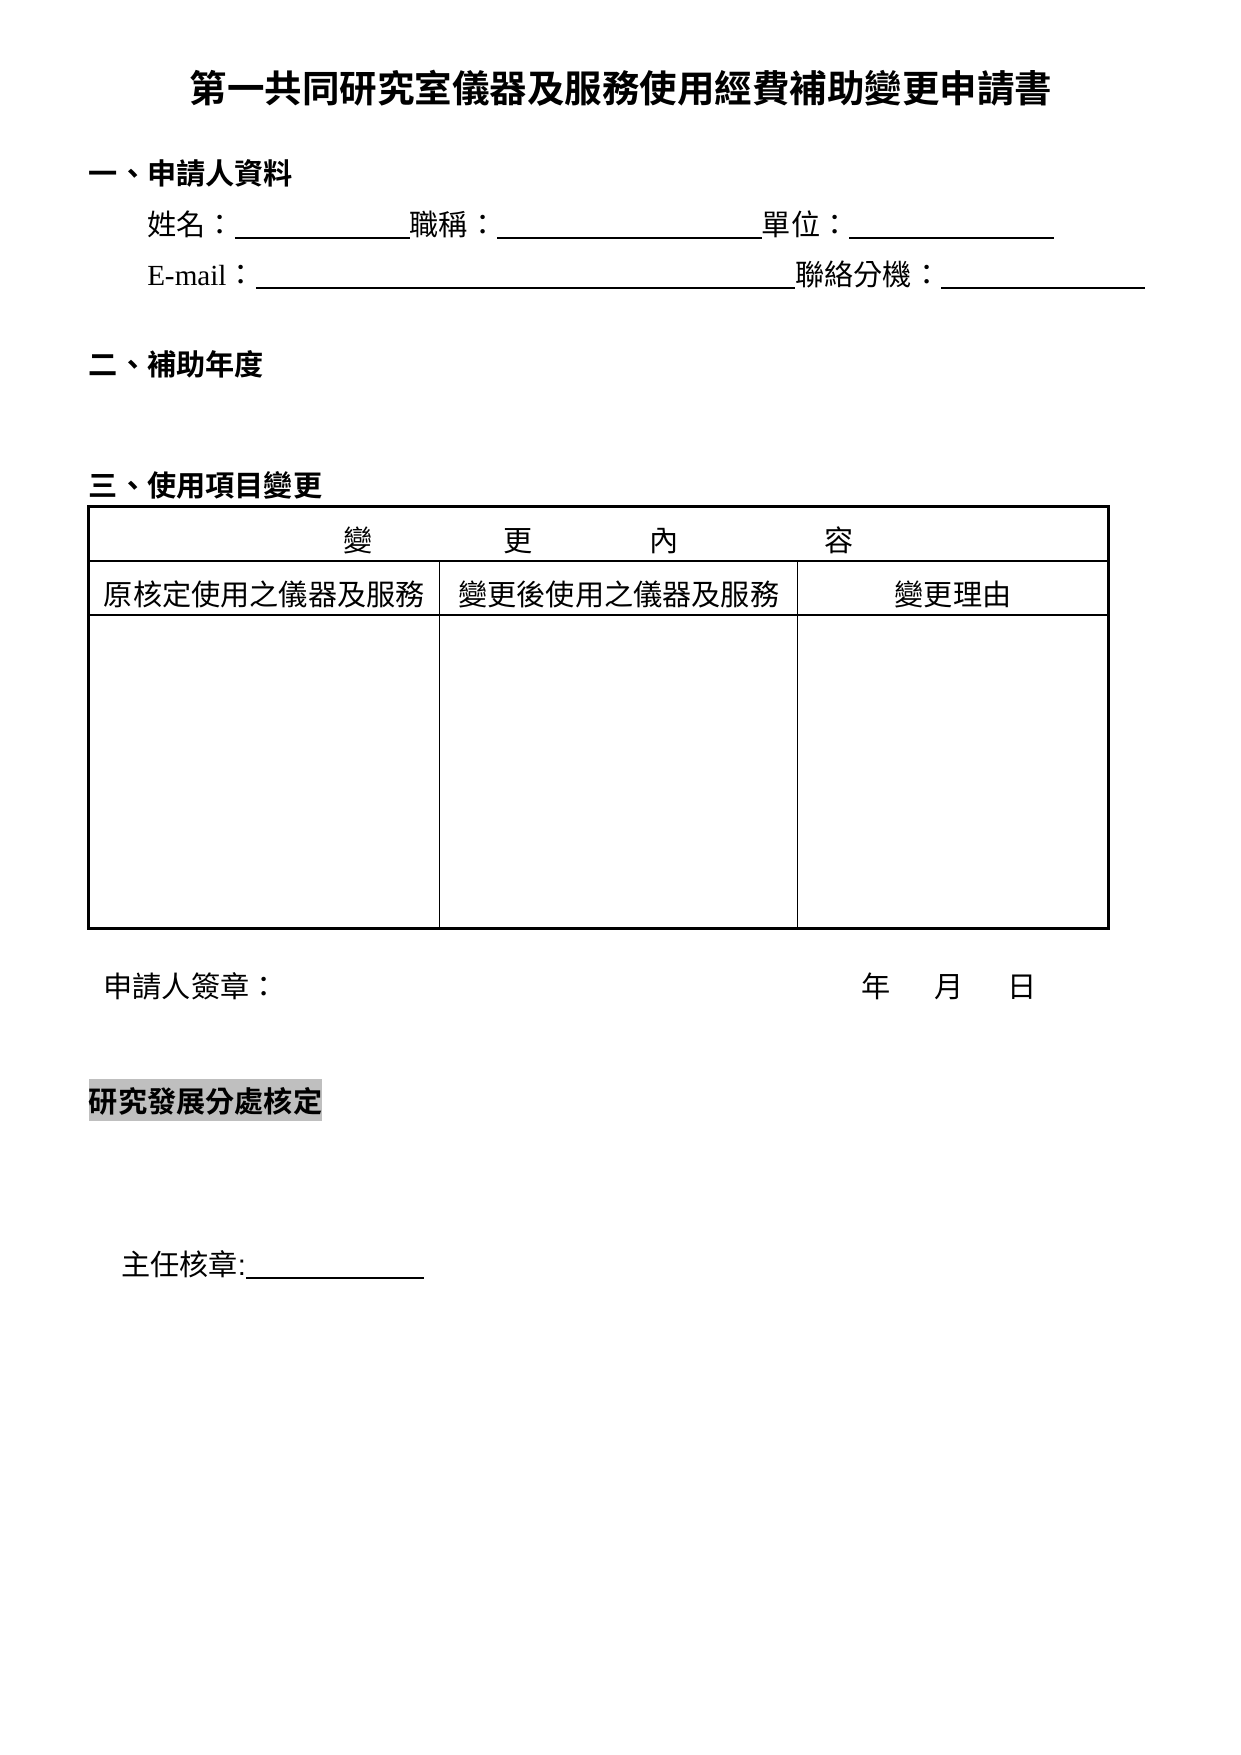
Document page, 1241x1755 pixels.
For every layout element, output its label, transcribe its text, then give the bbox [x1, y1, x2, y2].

text 申請人簽章： 年 月 日 [89, 968, 1211, 1005]
text 姓名： 職稱： 單位： [89, 205, 1200, 242]
table_cell 變更後使用之儀器及服務 [440, 562, 797, 614]
text 研究發展分處核定 [89, 1093, 1152, 1118]
text 主任核章: [89, 1255, 1152, 1280]
text 第一共同研究室儀器及服務使用經費補助變更申請書 [51, 59, 1190, 113]
text E-mail： 聯絡分機： [89, 255, 1200, 292]
table_cell [798, 616, 1107, 927]
table_cell 變更理由 [798, 562, 1107, 614]
table_cell 原核定使用之儀器及服務 [90, 562, 439, 614]
text 一、申請人資料 [89, 151, 1152, 192]
table_header 變 更 內 容 [90, 508, 1107, 560]
table_cell [90, 616, 439, 927]
text 三、使用項目變更 [89, 463, 1152, 505]
table_cell [440, 616, 797, 927]
text 二、補助年度 [89, 342, 1152, 384]
